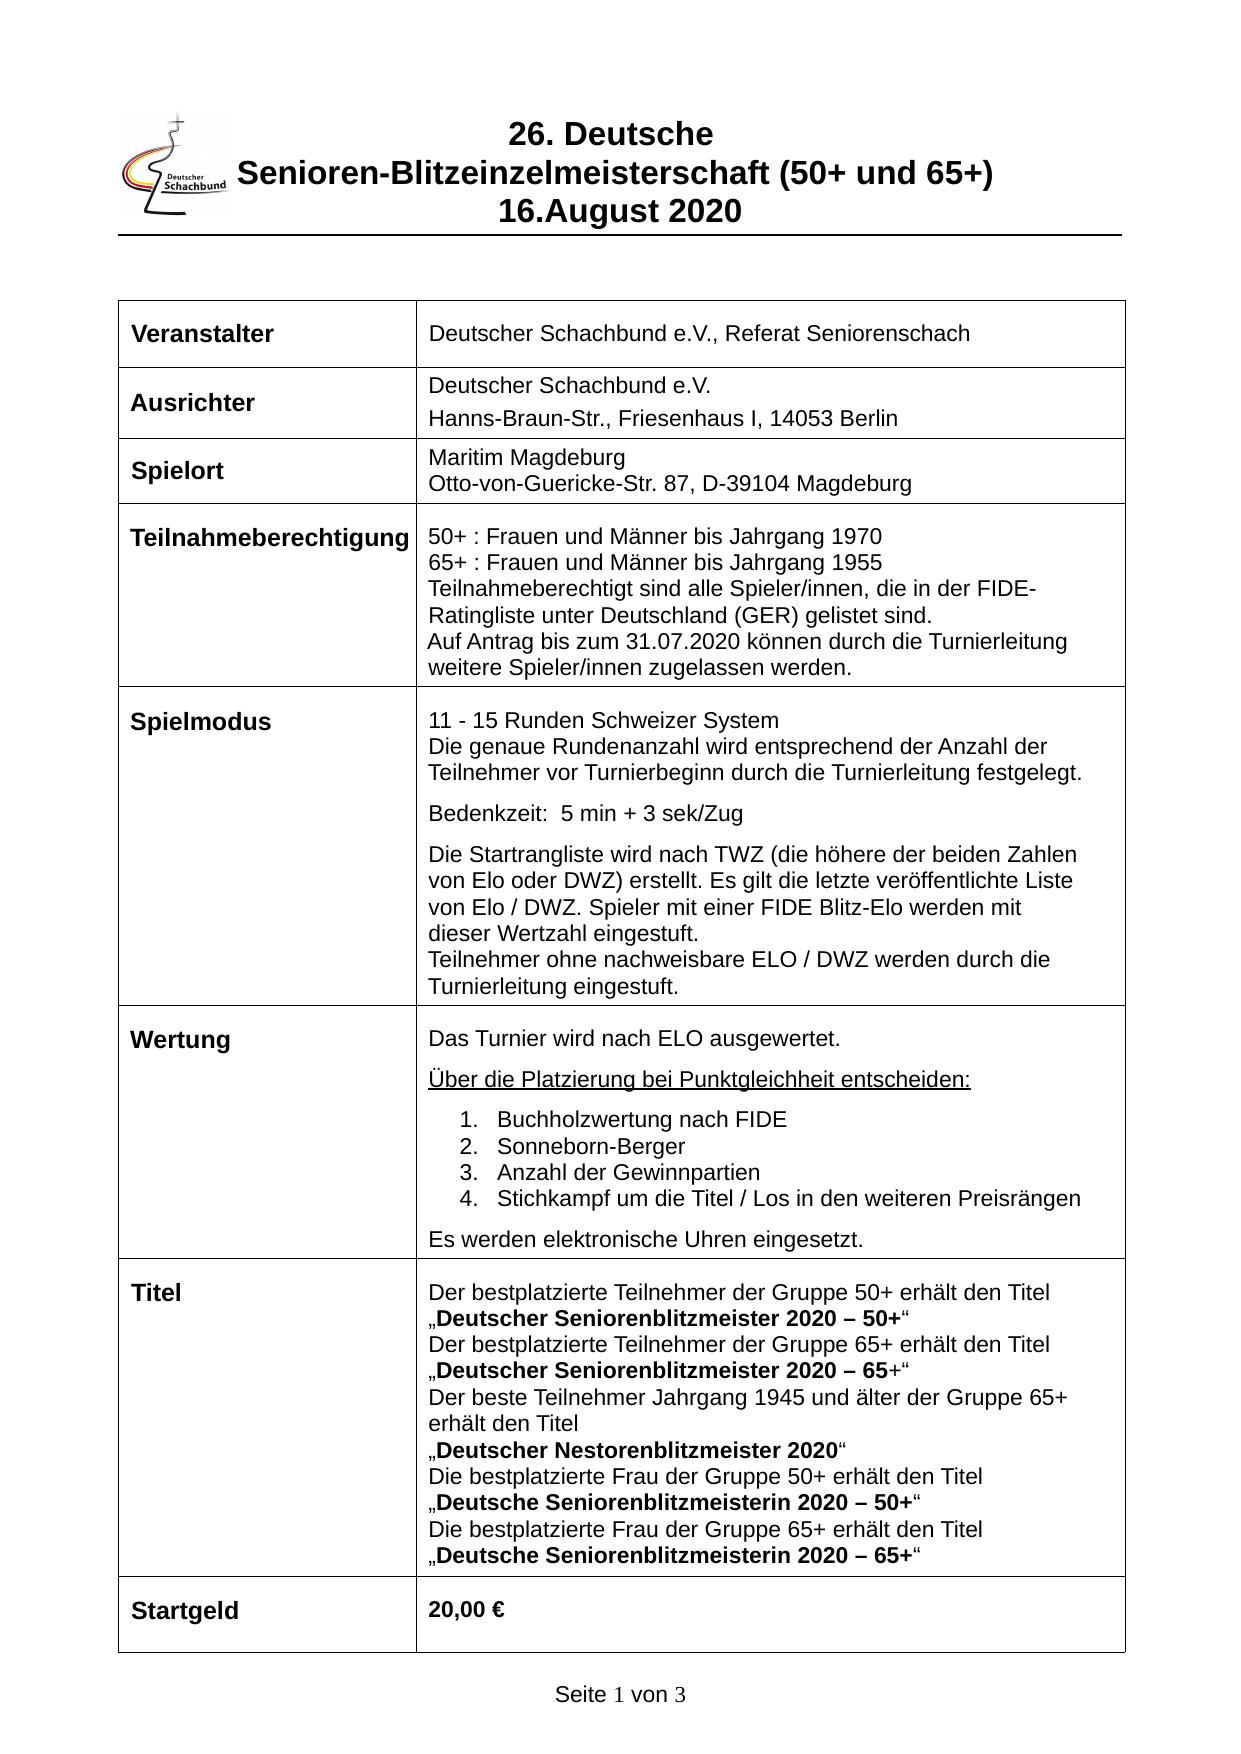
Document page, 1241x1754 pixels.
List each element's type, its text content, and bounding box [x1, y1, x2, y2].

table_cell Teilnahmeberechtigung [119, 504, 416, 686]
table_cell 20,00 € [417, 1577, 1125, 1652]
table_cell 50+ : Frauen und Männer bis Jahrgang 1970 65+ : Frauen und Männer bis Jahrgang 1955 Teilnahmeberechtigt sind alle Spieler/innen, die in der FIDE- Ratingliste unter Deutschland (GER) gelistet sind. Auf Antrag bis zum 31.07.2020 können durch die Turnierleitung weitere Spieler/innen zugelassen werden. [417, 504, 1125, 686]
table_cell Ausrichter [119, 368, 416, 438]
table_cell Deutscher Schachbund e.V. Hanns-Braun-Str., Friesenhaus I, 14053 Berlin [417, 368, 1125, 438]
table_cell Spielmodus [119, 687, 416, 1005]
table_header Veranstalter [119, 301, 416, 367]
table_cell Titel [119, 1259, 416, 1576]
table_cell Der bestplatzierte Teilnehmer der Gruppe 50+ erhält den Titel „Deutscher Seniorenblitzmeister 2020 – 50+“ Der bestplatzierte Teilnehmer der Gruppe 65+ erhält den Titel „Deutscher Seniorenblitzmeister 2020 – 65+“ Der beste Teilnehmer Jahrgang 1945 und älter der Gruppe 65+ erhält den Titel „Deutscher Nestorenblitzmeister 2020“ Die bestplatzierte Frau der Gruppe 50+ erhält den Titel „Deutsche Seniorenblitzmeisterin 2020 – 50+“ Die bestplatzierte Frau der Gruppe 65+ erhält den Titel „Deutsche Seniorenblitzmeisterin 2020 – 65+“ [417, 1259, 1125, 1576]
table_cell Das Turnier wird nach ELO ausgewertet. Über die Platzierung bei Punktgleichheit entscheiden: Buchholzwertung nach FIDE Sonneborn-Berger Anzahl der Gewinnpartien Stichkampf um die Titel / Los in den weiteren Preisrängen Es werden elektronische Uhren eingesetzt. [417, 1006, 1125, 1258]
table_header Deutscher Schachbund e.V., Referat Seniorenschach [417, 301, 1125, 367]
table_cell Spielort [119, 439, 416, 502]
table_cell Maritim Magdeburg Otto-von-Guericke-Str. 87, D-39104 Magdeburg [417, 439, 1125, 502]
table_cell 11 - 15 Runden Schweizer System Die genaue Rundenanzahl wird entsprechend der Anzahl der Teilnehmer vor Turnierbeginn durch die Turnierleitung festgelegt. Bedenkzeit: 5 min + 3 sek/Zug Die Startrangliste wird nach TWZ (die höhere der beiden Zahlen von Elo oder DWZ) erstellt. Es gilt die letzte veröffentlichte Liste von Elo / DWZ. Spieler mit einer FIDE Blitz-Elo werden mit dieser Wertzahl eingestuft. Teilnehmer ohne nachweisbare ELO / DWZ werden durch die Turnierleitung eingestuft. [417, 687, 1125, 1005]
picture [119, 108, 234, 218]
table_cell Startgeld [119, 1577, 416, 1652]
table_cell Wertung [119, 1006, 416, 1258]
